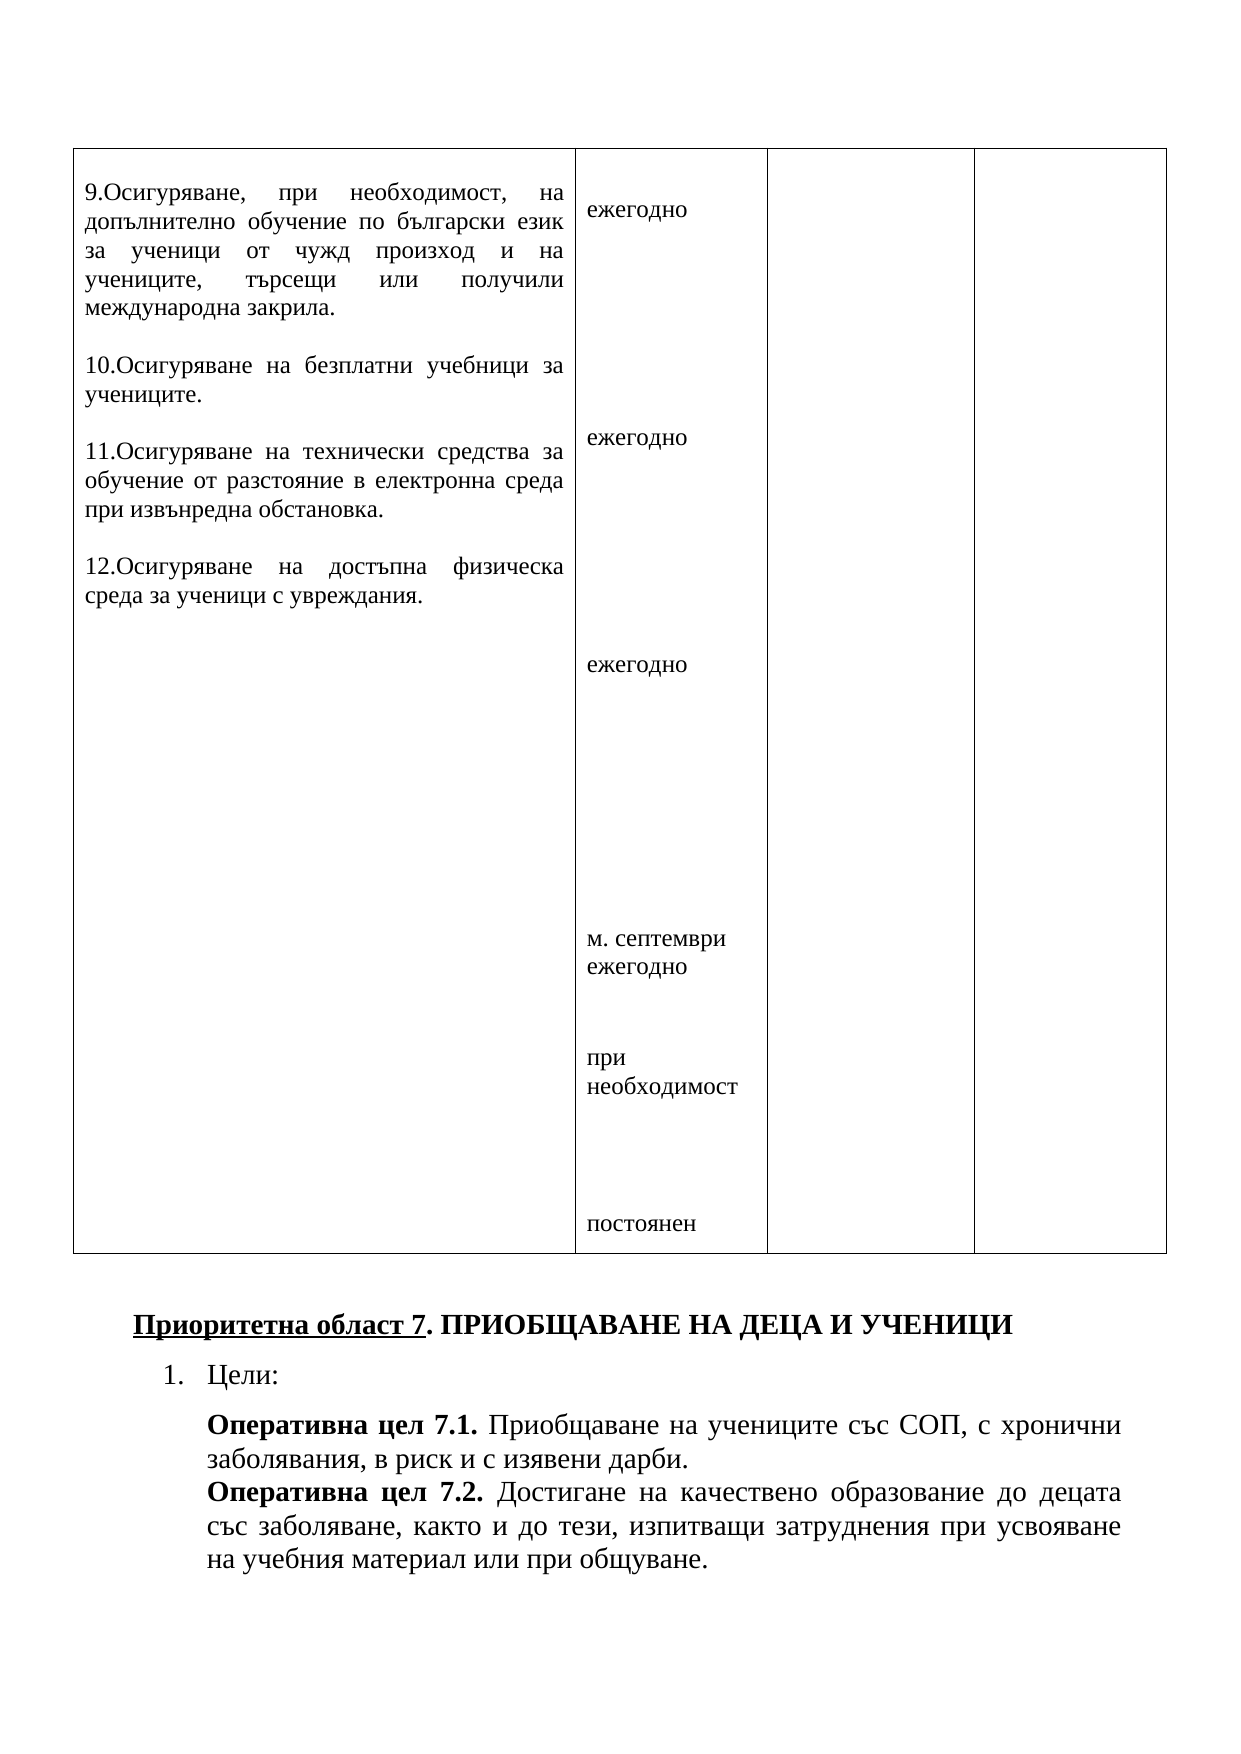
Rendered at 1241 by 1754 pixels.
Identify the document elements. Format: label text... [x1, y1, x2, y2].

list Цели: [162, 1357, 1122, 1391]
text Оперативна цел 7.1. Приобщаване на учениците със СОП, с хронични заболявания, в риск и с изявени дарби. [207, 1407, 1122, 1474]
text Приоритетна област 7. ПРИОБЩАВАНЕ НА ДЕЦА И УЧЕНИЦИ [133, 1307, 1122, 1341]
table_cell 9.Осигуряване, при необходимост, на допълнително обучение по български език за ученици от чужд произход и на учениците, търсещи или получили международна закрила. 10.Осигуряване на безплатни учебници за учениците. 11.Осигуряване на технически средства за обучение от разстояние в електронна среда при извънредна обстановка. 12.Осигуряване на достъпна физическа среда за ученици с увреждания. [74, 149, 575, 1253]
table_cell [975, 149, 1166, 1253]
text Оперативна цел 7.2. Достигане на качествено образование до децата със заболяване, както и до тези, изпитващи затруднения при усвояване на учебния материал или при общуване. [207, 1474, 1122, 1575]
table_cell ежегодно ежегодно ежегодно м. септември ежегодно при необходимост постоянен [576, 149, 767, 1253]
table_cell [768, 149, 974, 1253]
